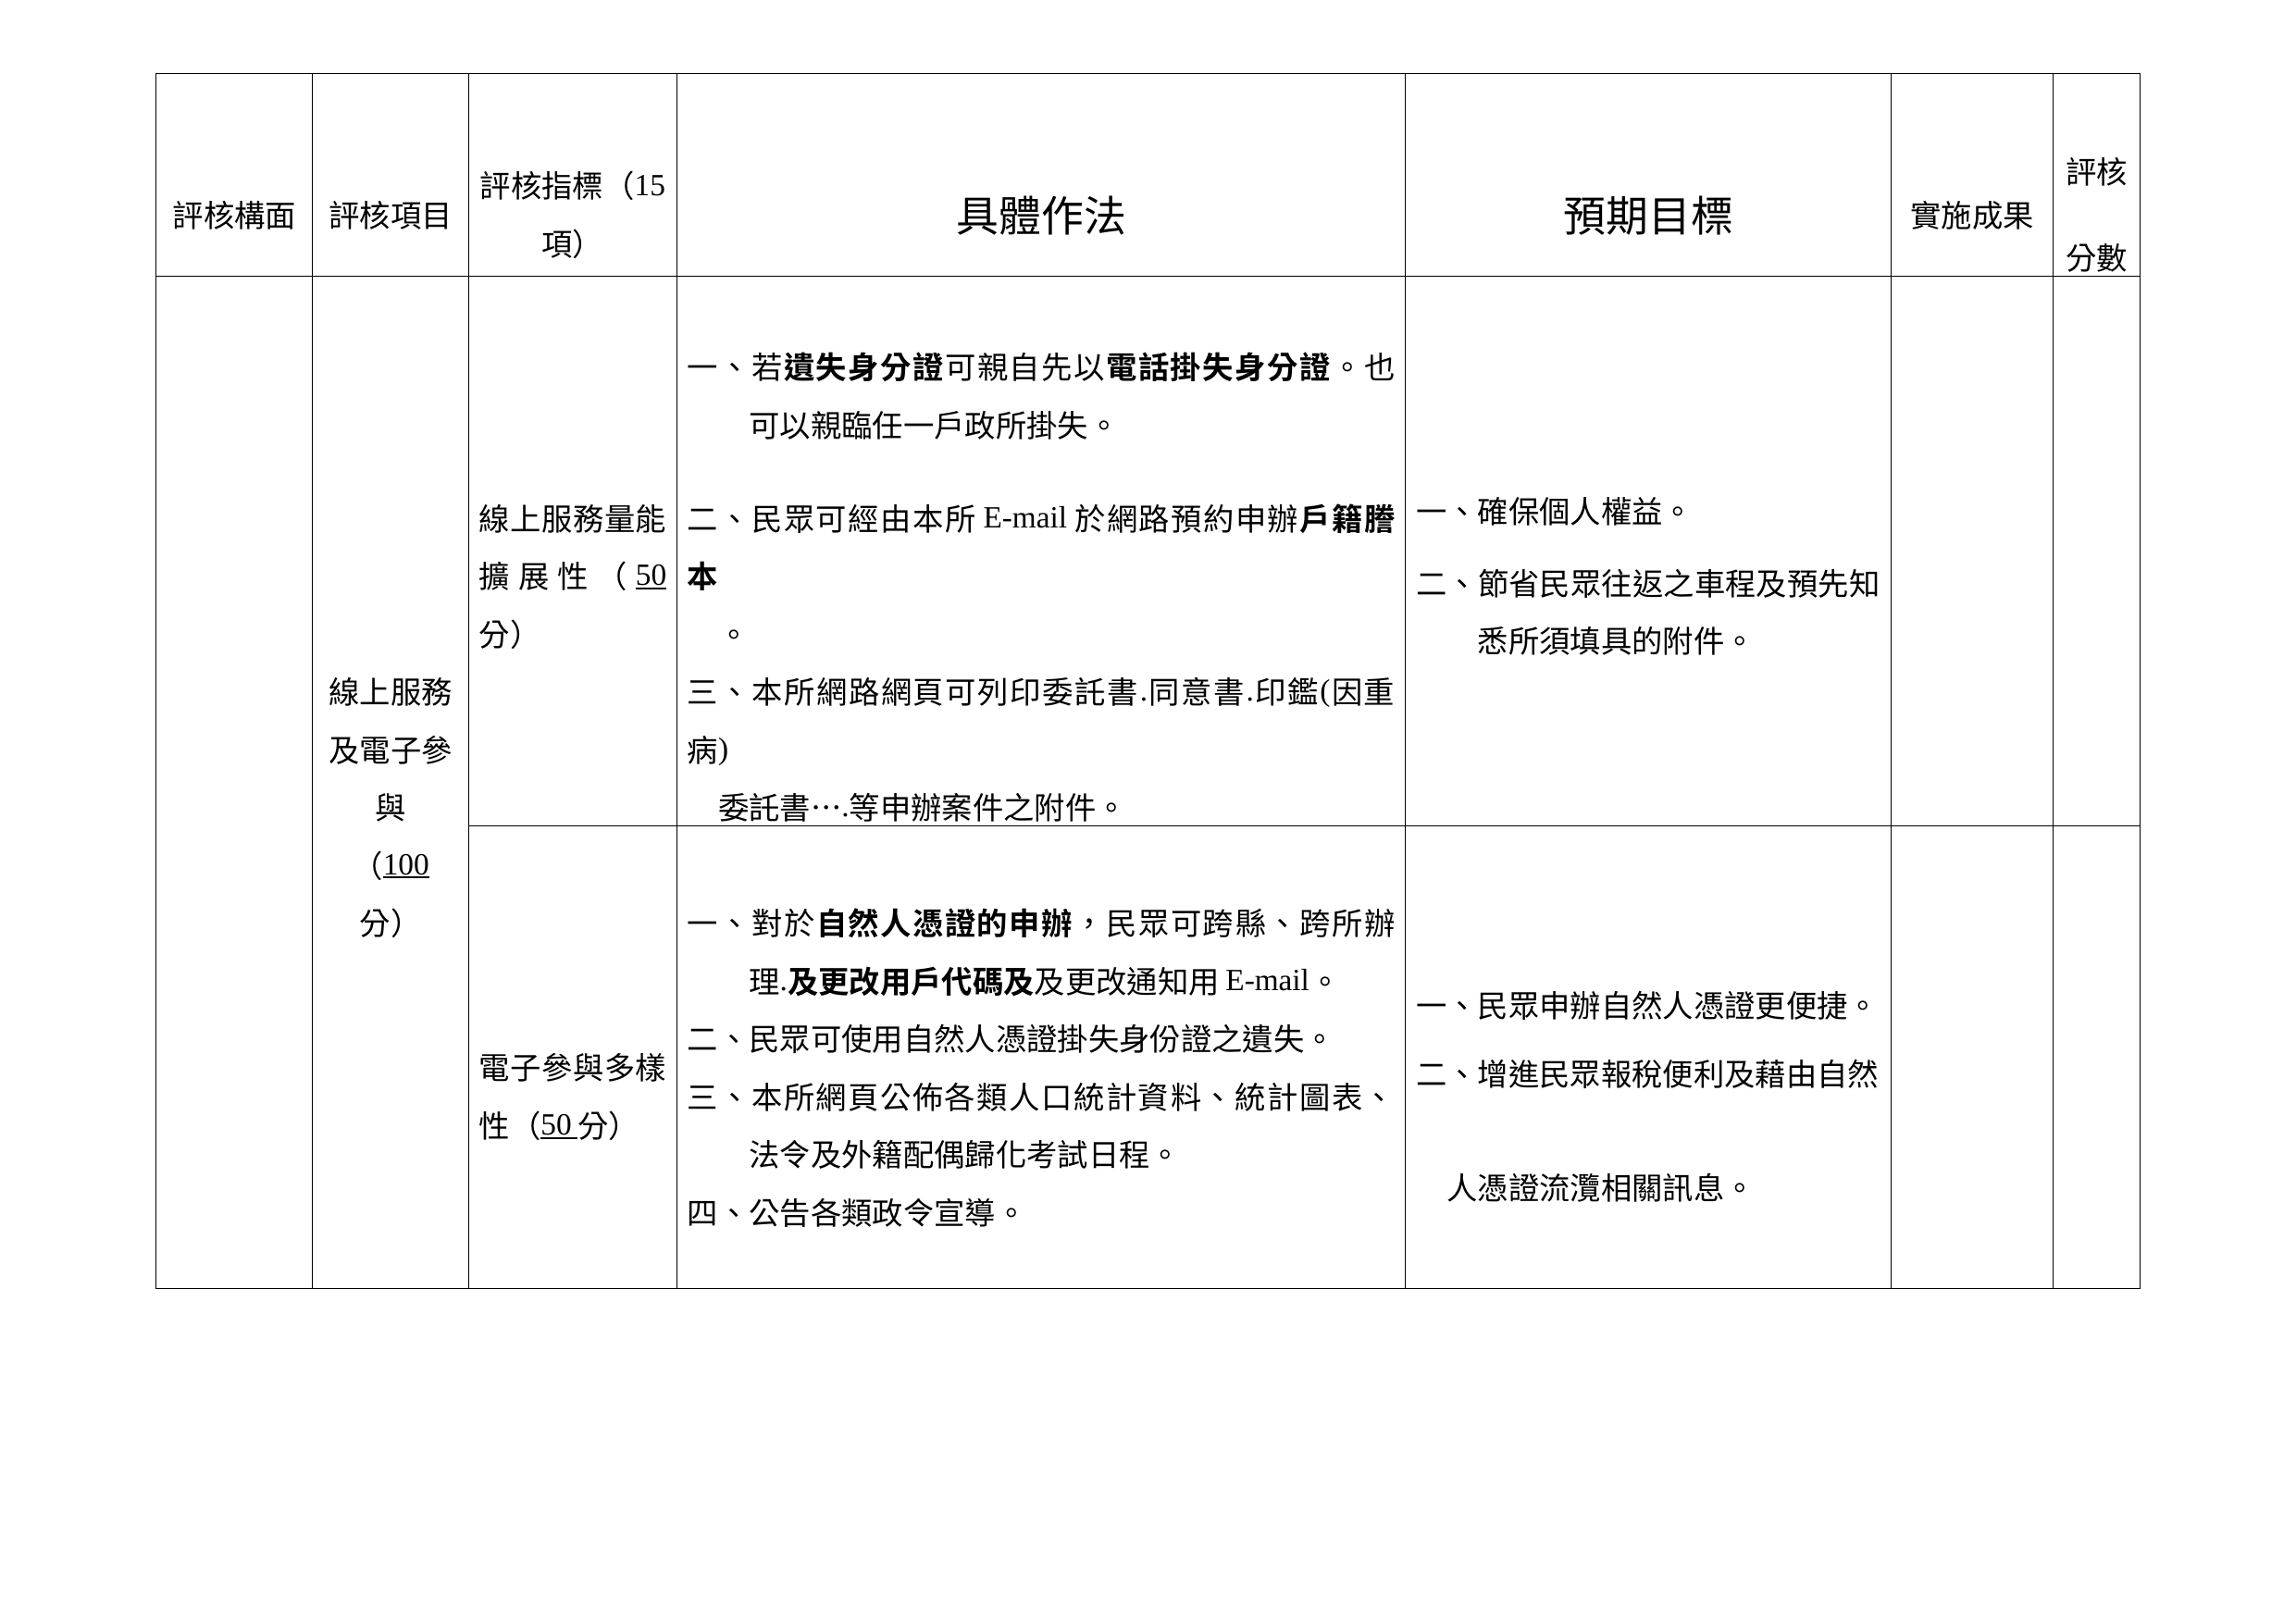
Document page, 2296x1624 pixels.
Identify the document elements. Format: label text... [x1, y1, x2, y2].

table_cell [1892, 826, 2053, 1288]
table_cell [156, 277, 312, 1288]
table_cell [2054, 826, 2140, 1288]
table_cell [2054, 277, 2140, 825]
table_header 評核項目 [313, 74, 468, 276]
table_cell 電子參與多樣性（50分） [469, 826, 676, 1288]
table_cell 線上服務及電子參與 （100分） [313, 277, 468, 1288]
table_header 具體作法 [677, 74, 1405, 276]
table_header 預期目標 [1406, 74, 1891, 276]
table_header 評核構面 [156, 74, 312, 276]
table_cell 線上服務量能擴展性（50分） [469, 277, 676, 825]
table_header 實施成果 [1892, 74, 2053, 276]
table_cell [1892, 277, 2053, 825]
table_header 評核 分數 [2054, 74, 2140, 276]
table_cell 一、確保個人權益。 二、節省民眾往返之車程及預先知悉所須填具的附件。 [1406, 277, 1891, 825]
table_cell 一、若遺失身分證可親自先以電話掛失身分證。也可以親臨任一戶政所掛失。 二、民眾可經由本所E-mail於網路預約申辦戶籍謄本 。 三、本所網路網頁可列印委託書.同意書.印鑑(因重病) 委託書….等申辦案件之附件。 [677, 277, 1405, 825]
table_cell [156, 1289, 2140, 1397]
table_cell 一、民眾申辦自然人憑證更便捷。 二、增進民眾報稅便利及藉由自然 人憑證流灠相關訊息。 [1406, 826, 1891, 1288]
table_cell 一、對於自然人憑證的申辦，民眾可跨縣、跨所辦理.及更改用戶代碼及及更改通知用E-mail。 二、民眾可使用自然人憑證掛失身份證之遺失。 三、本所網頁公佈各類人口統計資料、統計圖表、法令及外籍配偶歸化考試日程。 四、公告各類政令宣導。 [677, 826, 1405, 1288]
table_header 評核指標（15項） [469, 74, 676, 276]
